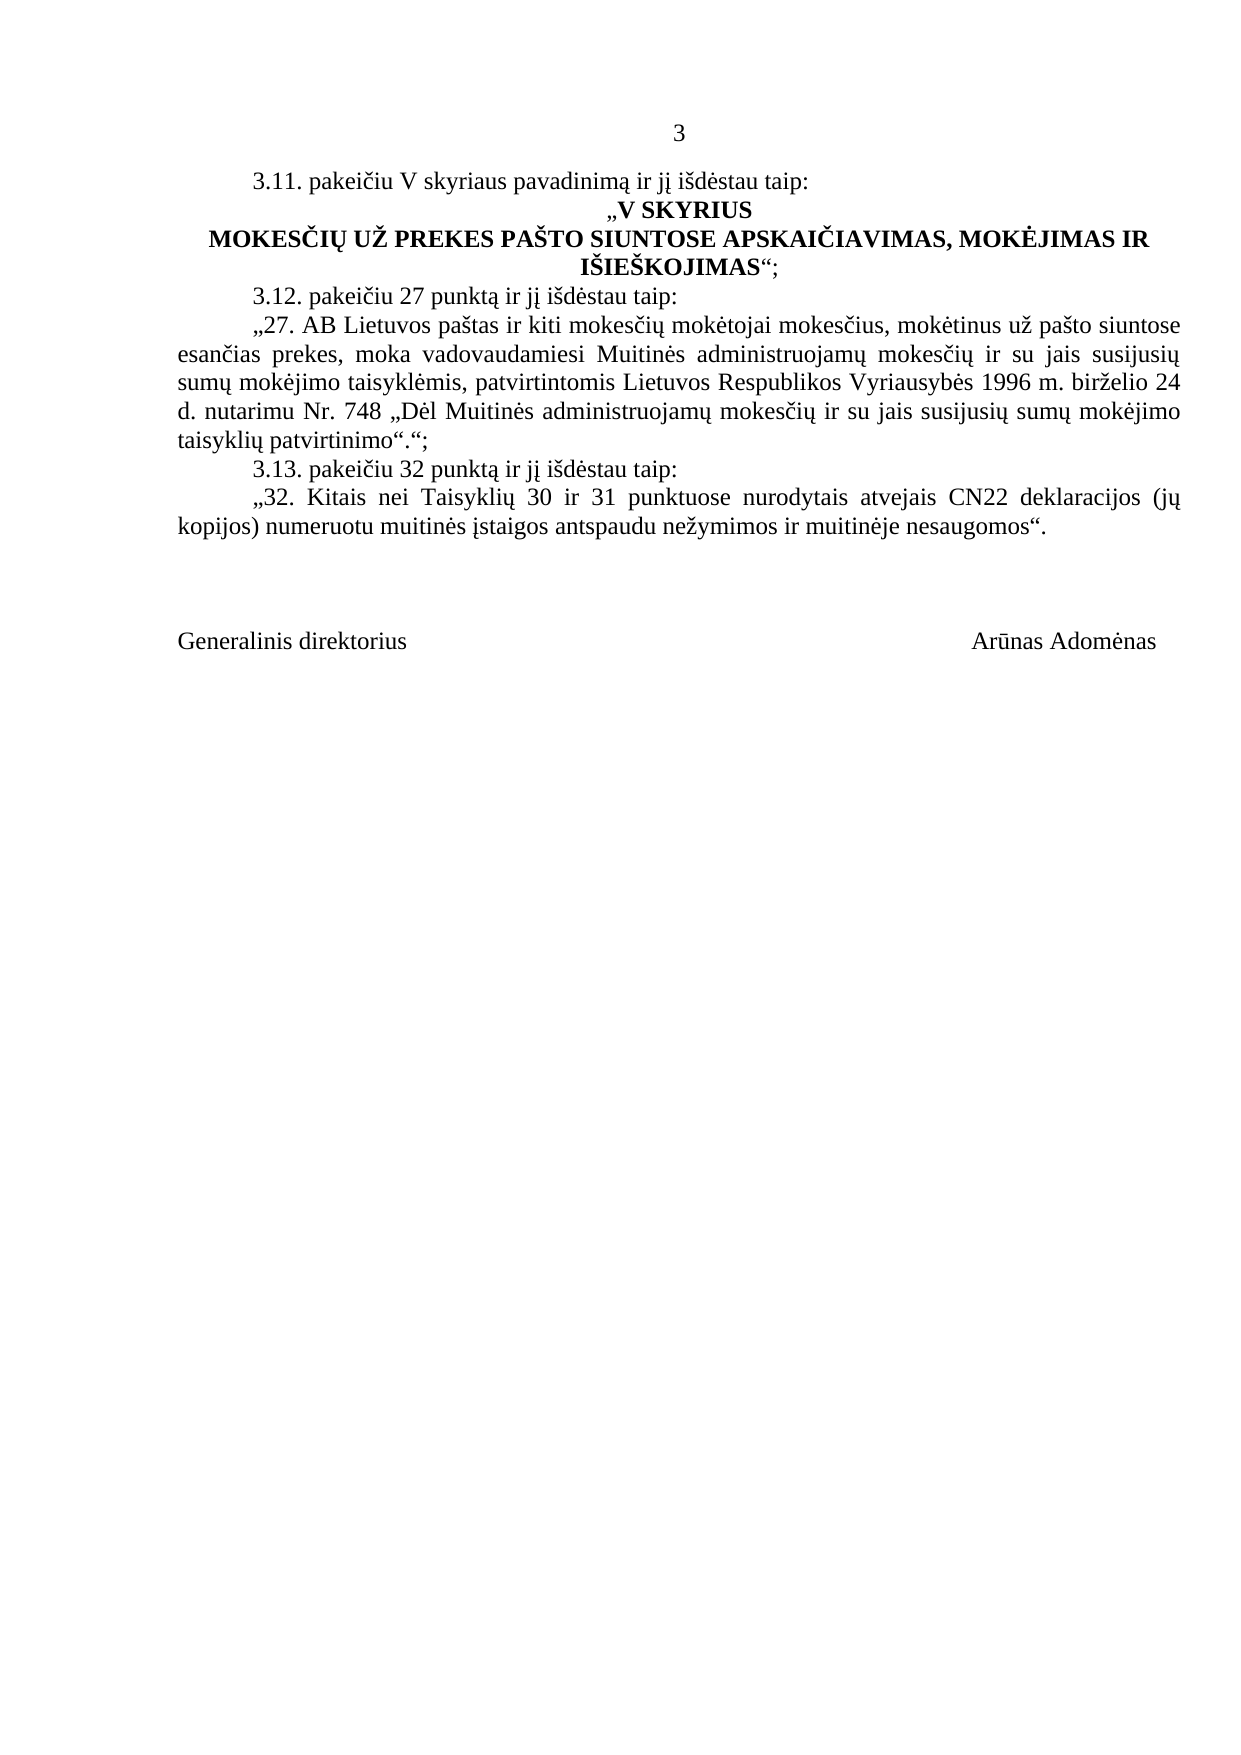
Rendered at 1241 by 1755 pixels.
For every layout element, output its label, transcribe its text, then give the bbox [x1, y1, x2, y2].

text 3.13. pakeičiu 32 punktą ir jį išdėstau taip: [177, 454, 1181, 482]
text „32. Kitais nei Taisyklių 30 ir 31 punktuose nurodytais atvejais CN22 deklaracijos (jų kopijos) numeruotu muitinės įstaigos antspaudu nežymimos ir muitinėje nesaugomos“. [177, 482, 1181, 540]
text 3.11. pakeičiu V skyriaus pavadinimą ir jį išdėstau taip: [177, 166, 1181, 195]
text „27. AB Lietuvos paštas ir kiti mokesčių mokėtojai mokesčius, mokėtinus už pašto siuntose esančias prekes, moka vadovaudamiesi Muitinės administruojamų mokesčių ir su jais susijusių sumų mokėjimo taisyklėmis, patvirtintomis Lietuvos Respublikos Vyriausybės 1996 m. birželio 24 d. nutarimu Nr. 748 „Dėl Muitinės administruojamų mokesčių ir su jais susijusių sumų mokėjimo taisyklių patvirtinimo“.“; [177, 310, 1181, 454]
text MOKESČIŲ UŽ PREKES PAŠTO SIUNTOSE APSKAIČIAVIMAS, MOKĖJIMAS IR IŠIEŠKOJIMAS“; [177, 224, 1181, 281]
text Generalinis direktorius Arūnas Adomėnas [177, 626, 1181, 655]
text 3.12. pakeičiu 27 punktą ir jį išdėstau taip: [177, 281, 1181, 310]
text „V SKYRIUS [177, 195, 1181, 224]
